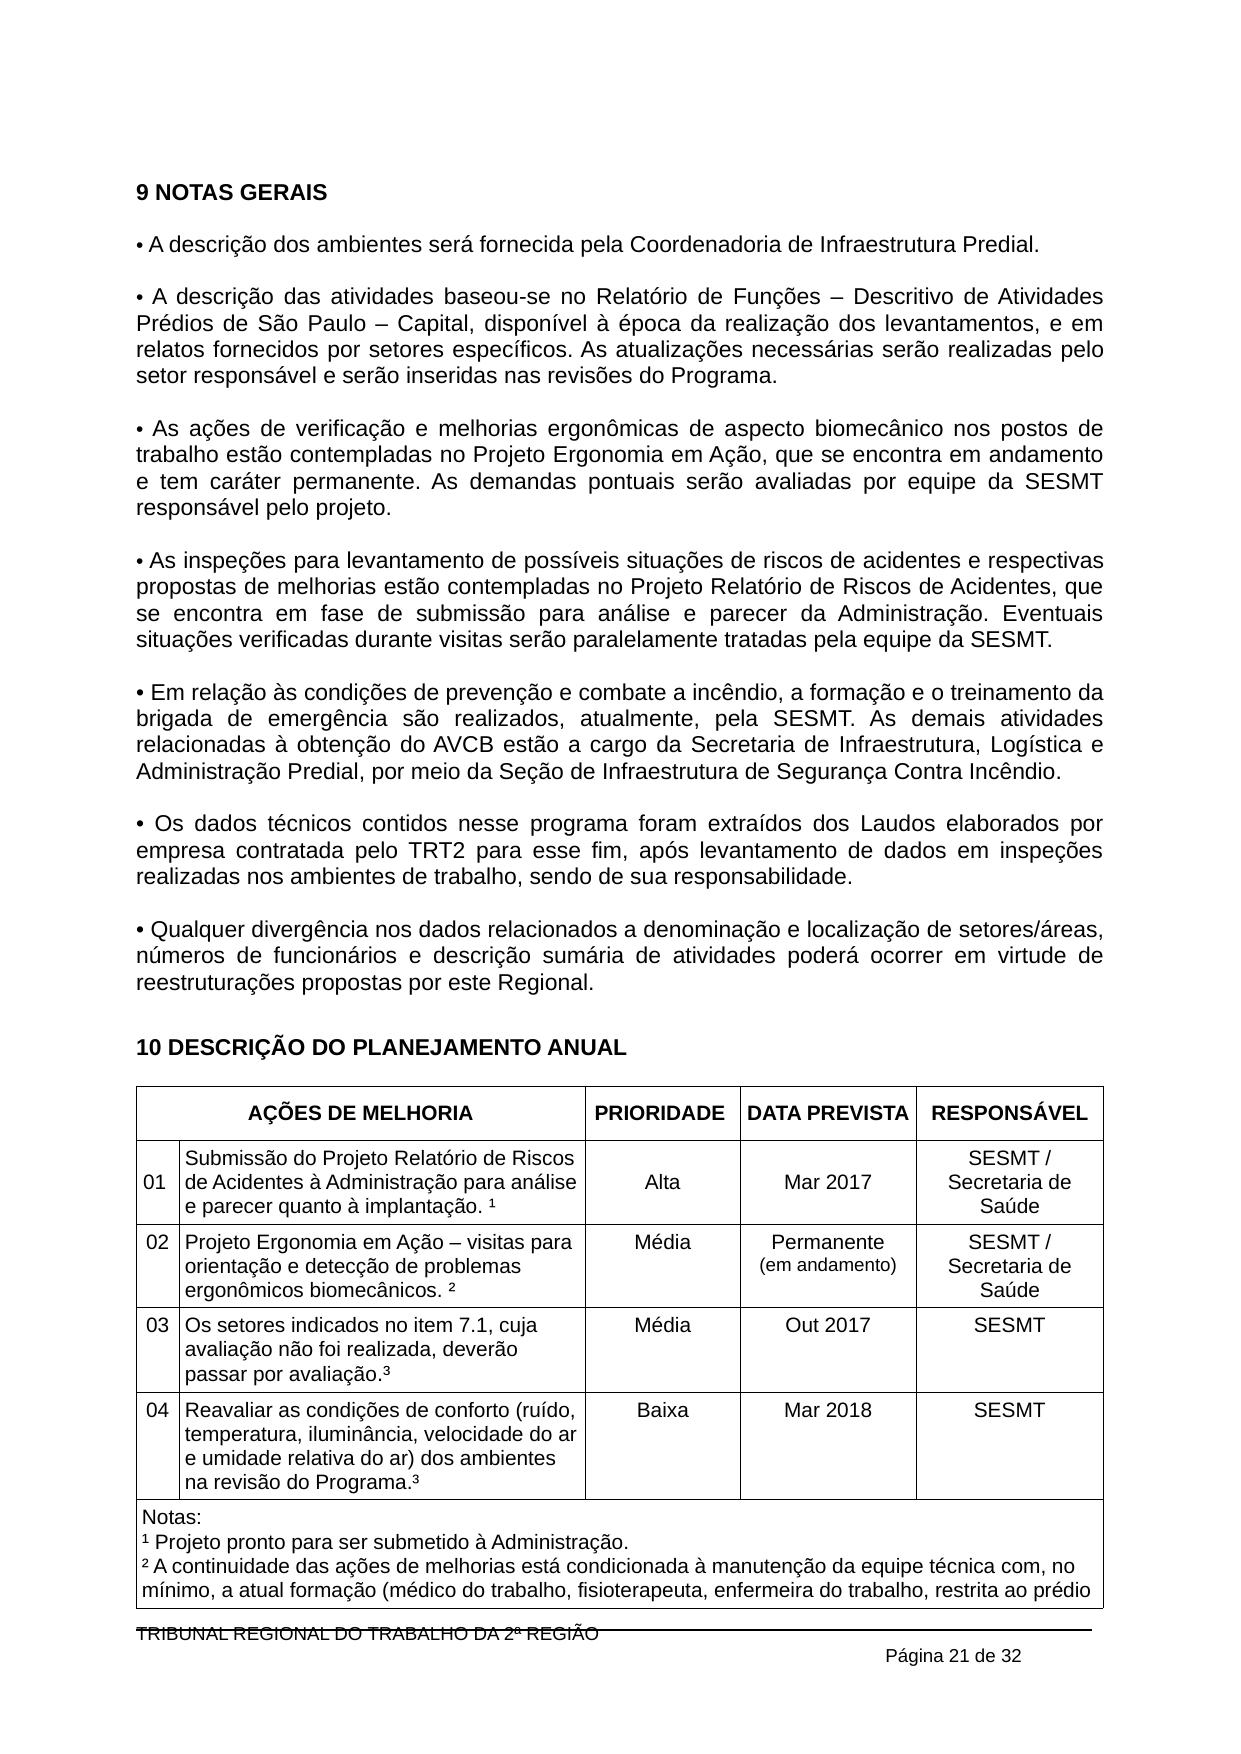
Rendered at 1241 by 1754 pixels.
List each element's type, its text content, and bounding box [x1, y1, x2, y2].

text • Os dados técnicos contidos nesse programa foram extraídos dos Laudos elaborados por empresa contratada pelo TRT2 para esse fim, após levantamento de dados em inspeções realizadas nos ambientes de trabalho, sendo de sua responsabilidade. [136, 810, 1104, 889]
table_cell Permanente (em andamento) [741, 1225, 916, 1307]
text • Em relação às condições de prevenção e combate a incêndio, a formação e o treinamento da brigada de emergência são realizados, atualmente, pela SESMT. As demais atividades relacionadas à obtenção do AVCB estão a cargo da Secretaria de Infraestrutura, Logística e Administração Predial, por meio da Seção de Infraestrutura de Segurança Contra Incêndio. [136, 679, 1104, 784]
text 9 NOTAS GERAIS [136, 179, 1104, 205]
table_cell Mar 2018 [741, 1393, 916, 1499]
table_header AÇÕES DE MELHORIA [137, 1087, 585, 1140]
table_cell Os setores indicados no item 7.1, cuja avaliação não foi realizada, deverão passar por avaliação.³ [180, 1308, 585, 1392]
table_header DATA PREVISTA [741, 1087, 916, 1140]
text • A descrição das atividades baseou-se no Relatório de Funções – Descritivo de Atividades Prédios de São Paulo – Capital, disponível à época da realização dos levantamentos, e em relatos fornecidos por setores específicos. As atualizações necessárias serão realizadas pelo setor responsável e serão inseridas nas revisões do Programa. [136, 283, 1104, 389]
table_cell Alta [586, 1141, 740, 1224]
table_cell Submissão do Projeto Relatório de Riscos de Acidentes à Administração para análise e parecer quanto à implantação. ¹ [180, 1141, 585, 1224]
table_cell SESMT / Secretaria de Saúde [917, 1225, 1103, 1307]
table_cell Média [586, 1308, 740, 1392]
table_cell SESMT [917, 1393, 1103, 1499]
table_cell 02 [137, 1225, 179, 1307]
text • A descrição dos ambientes será fornecida pela Coordenadoria de Infraestrutura Predial. [136, 231, 1104, 257]
table_cell Baixa [586, 1393, 740, 1499]
text • Qualquer divergência nos dados relacionados a denominação e localização de setores/áreas, números de funcionários e descrição sumária de atividades poderá ocorrer em virtude de reestruturações propostas por este Regional. [136, 916, 1104, 995]
table_header PRIORIDADE [586, 1087, 740, 1140]
table_cell 04 [137, 1393, 179, 1499]
table_cell 01 [137, 1141, 179, 1224]
text • As ações de verificação e melhorias ergonômicas de aspecto biomecânico nos postos de trabalho estão contempladas no Projeto Ergonomia em Ação, que se encontra em andamento e tem caráter permanente. As demandas pontuais serão avaliadas por equipe da SESMT responsável pelo projeto. [136, 415, 1104, 521]
text • As inspeções para levantamento de possíveis situações de riscos de acidentes e respectivas propostas de melhorias estão contempladas no Projeto Relatório de Riscos de Acidentes, que se encontra em fase de submissão para análise e parecer da Administração. Eventuais situações verificadas durante visitas serão paralelamente tratadas pela equipe da SESMT. [136, 547, 1104, 652]
text 10 DESCRIÇÃO DO PLANEJAMENTO ANUAL [136, 1034, 1104, 1060]
table_cell Média [586, 1225, 740, 1307]
table_cell 03 [137, 1308, 179, 1392]
table_cell Reavaliar as condições de conforto (ruído, temperatura, iluminância, velocidade do ar e umidade relativa do ar) dos ambientes na revisão do Programa.³ [180, 1393, 585, 1499]
table_cell Projeto Ergonomia em Ação – visitas para orientação e detecção de problemas ergonômicos biomecânicos. ² [180, 1225, 585, 1307]
table_cell Mar 2017 [741, 1141, 916, 1224]
table_cell SESMT / Secretaria de Saúde [917, 1141, 1103, 1224]
table_cell SESMT [917, 1308, 1103, 1392]
table_header RESPONSÁVEL [917, 1087, 1103, 1140]
table_cell Out 2017 [741, 1308, 916, 1392]
table_cell Notas: ¹ Projeto pronto para ser submetido à Administração. ² A continuidade das ações de melhorias está condicionada à manutenção da equipe técnica com, no mínimo, a atual formação (médico do trabalho, fisioterapeuta, enfermeira do trabalho, restrita ao prédio [137, 1500, 1103, 1608]
